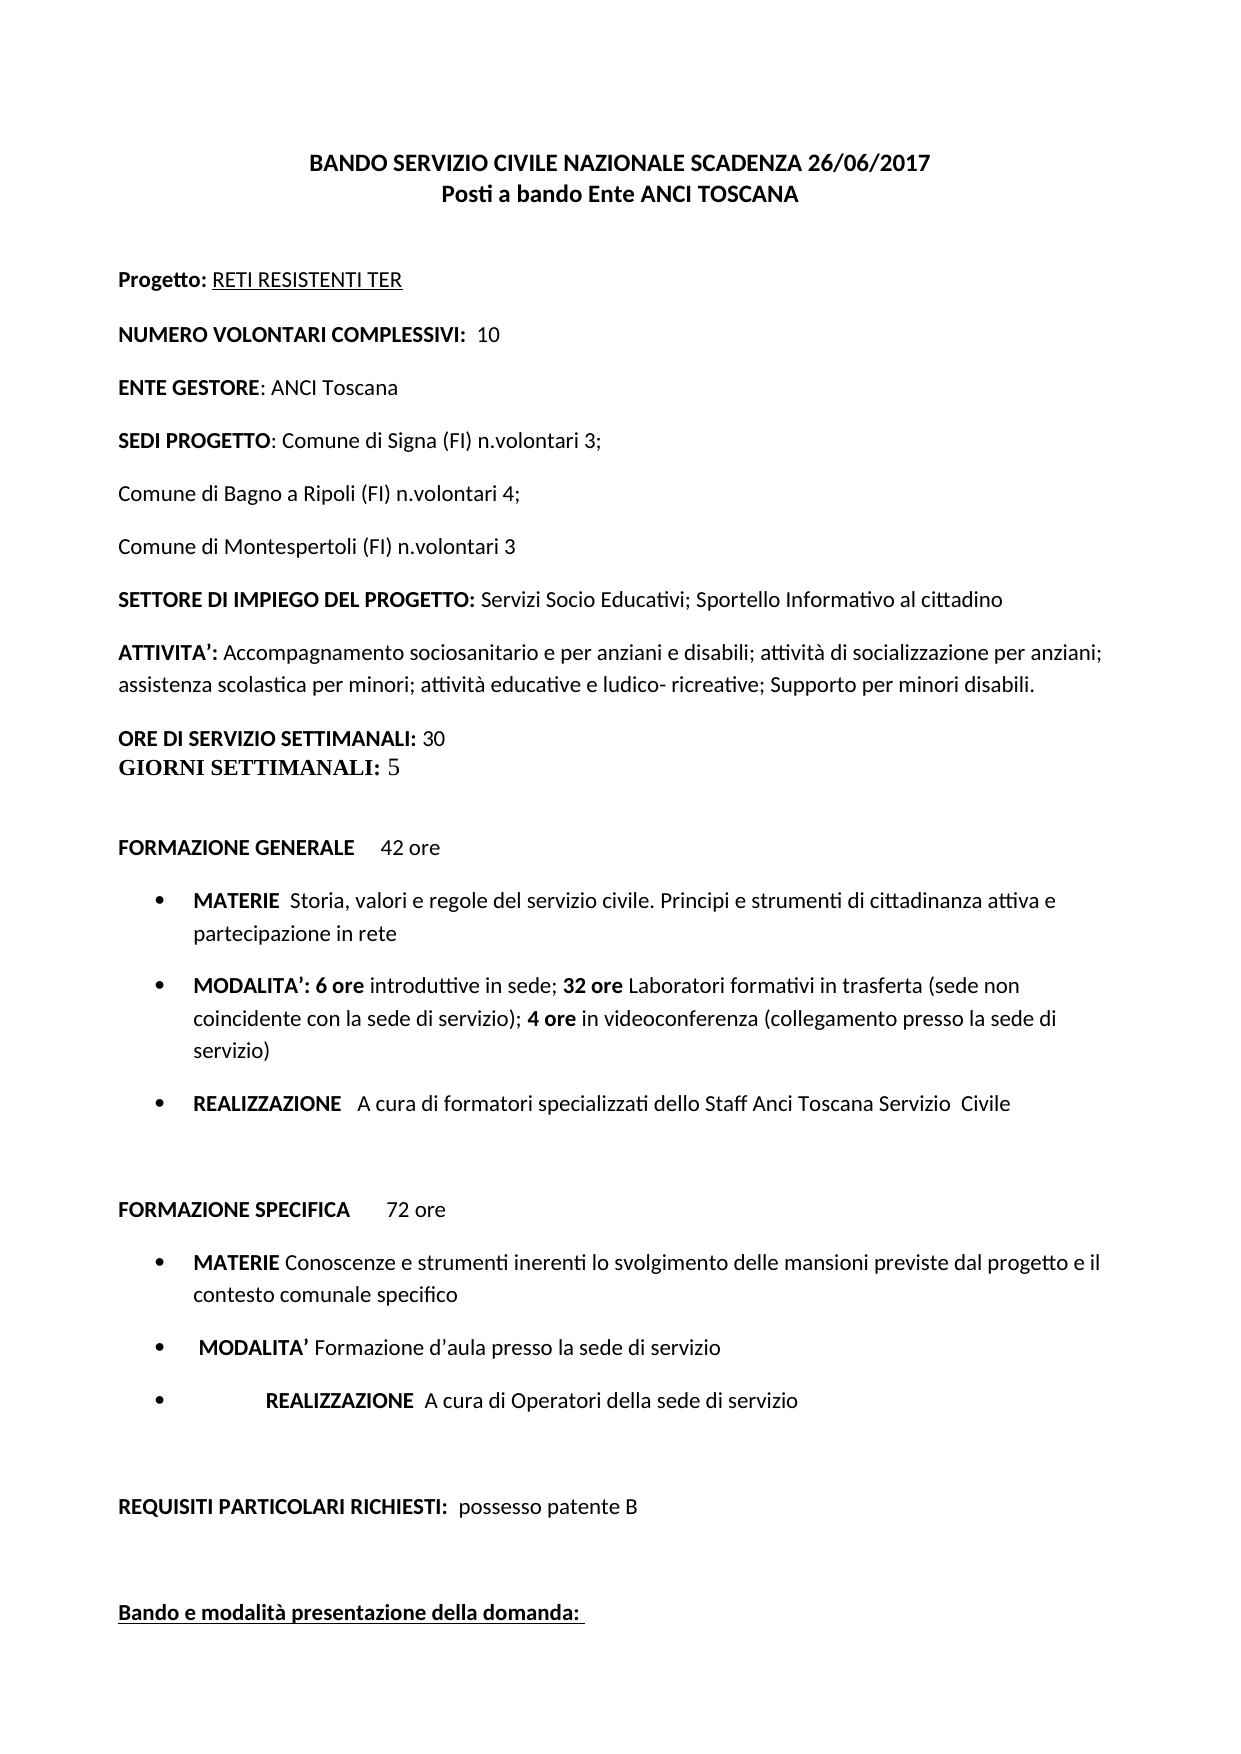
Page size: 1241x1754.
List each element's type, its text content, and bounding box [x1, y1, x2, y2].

text Bando e modalità presentazione della domanda: [118, 1598, 1122, 1626]
text GIORNI SETTIMANALI: 5 [118, 752, 1122, 780]
text BANDO SERVIZIO CIVILE NAZIONALE SCADENZA 26/06/2017 [118, 148, 1122, 178]
text Comune di Montespertoli (FI) n.volontari 3 [118, 532, 1122, 560]
text FORMAZIONE SPECIFICA 72 ore [118, 1195, 1122, 1223]
text NUMERO VOLONTARI COMPLESSIVI: 10 [118, 320, 1122, 348]
text REQUISITI PARTICOLARI RICHIESTI: possesso patente B [118, 1492, 1122, 1520]
text Posti a bando Ente ANCI TOSCANA [118, 178, 1122, 209]
list REALIZZAZIONE A cura di formatori specializzati dello Staff Anci Toscana Servizio Civile [156, 1089, 1122, 1117]
text Progetto: RETI RESISTENTI TER [118, 265, 1122, 293]
text Comune di Bagno a Ripoli (FI) n.volontari 4; [118, 479, 1122, 507]
list REALIZZAZIONE A cura di Operatori della sede di servizio [156, 1386, 1122, 1414]
text SEDI PROGETTO: Comune di Signa (FI) n.volontari 3; [118, 426, 1122, 454]
text ORE DI SERVIZIO SETTIMANALI: 30 [118, 724, 1122, 752]
text ENTE GESTORE: ANCI Toscana [118, 373, 1122, 401]
list MODALITA’: 6 ore introduttive in sede; 32 ore Laboratori formativi in trasferta (sede non coincidente con la sede di servizio); 4 ore in videoconferenza (collegamento presso la sede di servizio) [156, 972, 1122, 1064]
list MATERIE Storia, valori e regole del servizio civile. Principi e strumenti di cittadinanza attiva e partecipazione in rete [156, 886, 1122, 947]
text FORMAZIONE GENERALE 42 ore [118, 833, 1122, 861]
text SETTORE DI IMPIEGO DEL PROGETTO: Servizi Socio Educativi; Sportello Informativo al cittadino [118, 585, 1122, 613]
list MODALITA’ Formazione d’aula presso la sede di servizio [156, 1333, 1122, 1361]
text ATTIVITA’: Accompagnamento sociosanitario e per anziani e disabili; attività di socializzazione per anziani; assistenza scolastica per minori; attività educative e ludico- ricreative; Supporto per minori disabili. [118, 638, 1122, 699]
list MATERIE Conoscenze e strumenti inerenti lo svolgimento delle mansioni previste dal progetto e il contesto comunale specifico [156, 1248, 1122, 1308]
